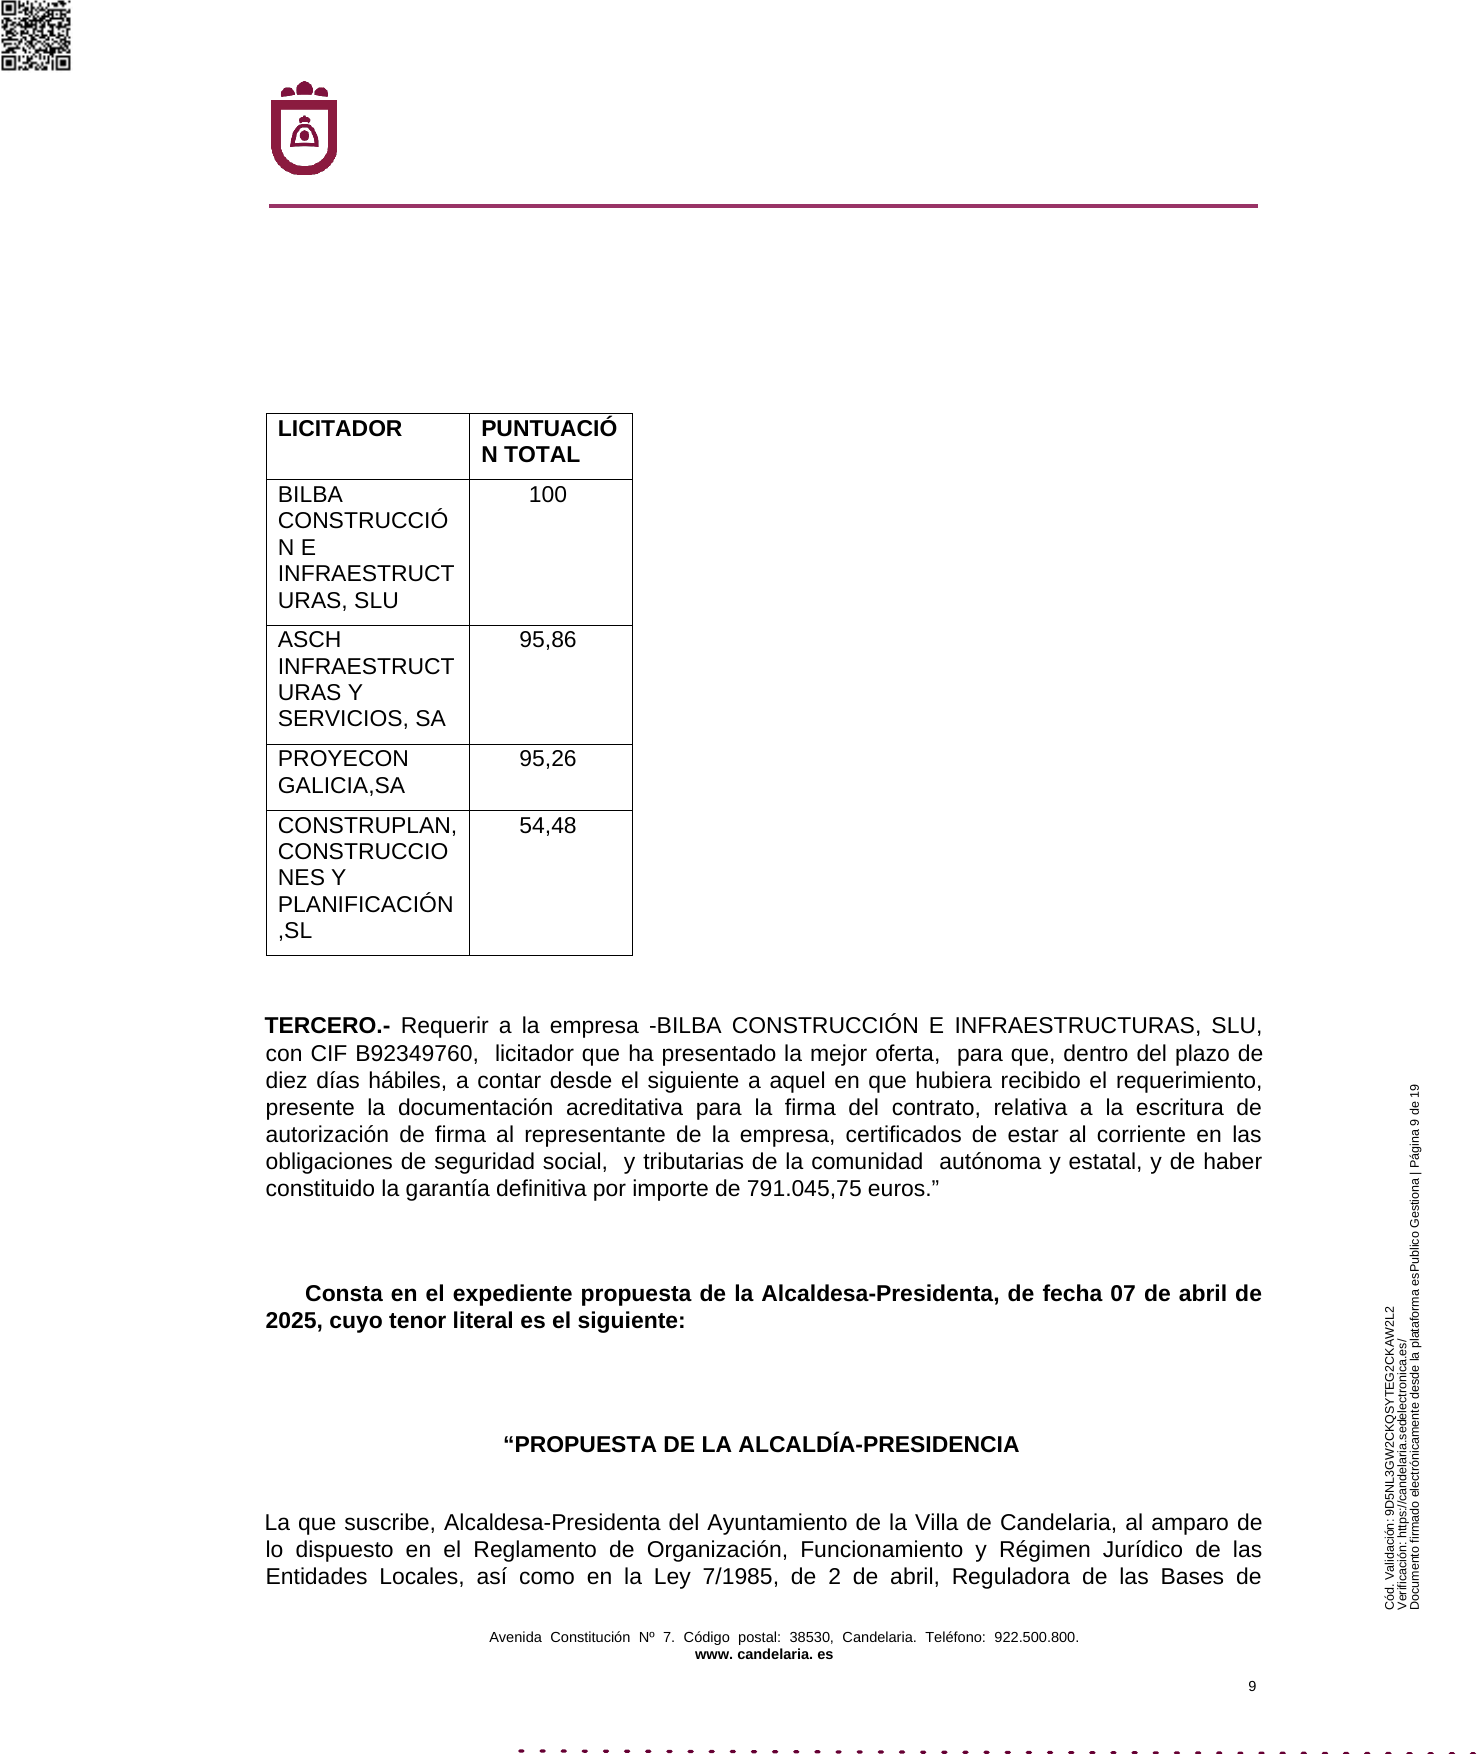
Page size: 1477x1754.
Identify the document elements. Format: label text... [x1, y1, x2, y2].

table_cell CONSTRUPLAN, CONSTRUCCIO NES Y PLANIFICACIÓN ,SL [267, 811, 469, 955]
table_cell 100 [470, 480, 632, 624]
table_cell ASCH INFRAESTRUCT URAS Y SERVICIOS, SA [267, 626, 469, 744]
table_cell BILBA CONSTRUCCIÓ N E INFRAESTRUCT URAS, SLU [267, 480, 469, 624]
table_cell 95,26 [470, 745, 632, 810]
text Consta en el expediente propuesta de la Alcaldesa-Presidenta, de fecha 07 de abril de 2025, cuyo tenor literal es el siguiente: [264, 1280, 1264, 1333]
table_cell PROYECON GALICIA,SA [267, 745, 469, 810]
table_header LICITADOR [267, 414, 469, 479]
table_header PUNTUACIÓ N TOTAL [470, 414, 632, 479]
table_cell 54,48 [470, 811, 632, 955]
text TERCERO.- Requerir a la empresa -BILBA CONSTRUCCIÓN E INFRAESTRUCTURAS, SLU, con CIF B92349760, licitador que ha presentado la mejor oferta, para que, dentro del plazo de diez días hábiles, a contar desde el siguiente a aquel en que hubiera recibido el requerimiento, presente la documentación acreditativa para la firma del contrato, relativa a la escritura de autorización de firma al representante de la empresa, certificados de estar al corriente en las obligaciones de seguridad social, y tributarias de la comunidad autónoma y estatal, y de haber constituido la garantía definitiva por importe de 791.045,75 euros.” [264, 1012, 1263, 1201]
text La que suscribe, Alcaldesa-Presidenta del Ayuntamiento de la Villa de Candelaria, al amparo de lo dispuesto en el Reglamento de Organización, Funcionamiento y Régimen Jurídico de las Entidades Locales, así como en la Ley 7/1985, de 2 de abril, Reguladora de las Bases de [264, 1508, 1263, 1589]
subtitle “PROPUESTA DE LA ALCALDÍA-PRESIDENCIA [267, 1431, 1262, 1458]
table_cell 95,86 [470, 626, 632, 744]
